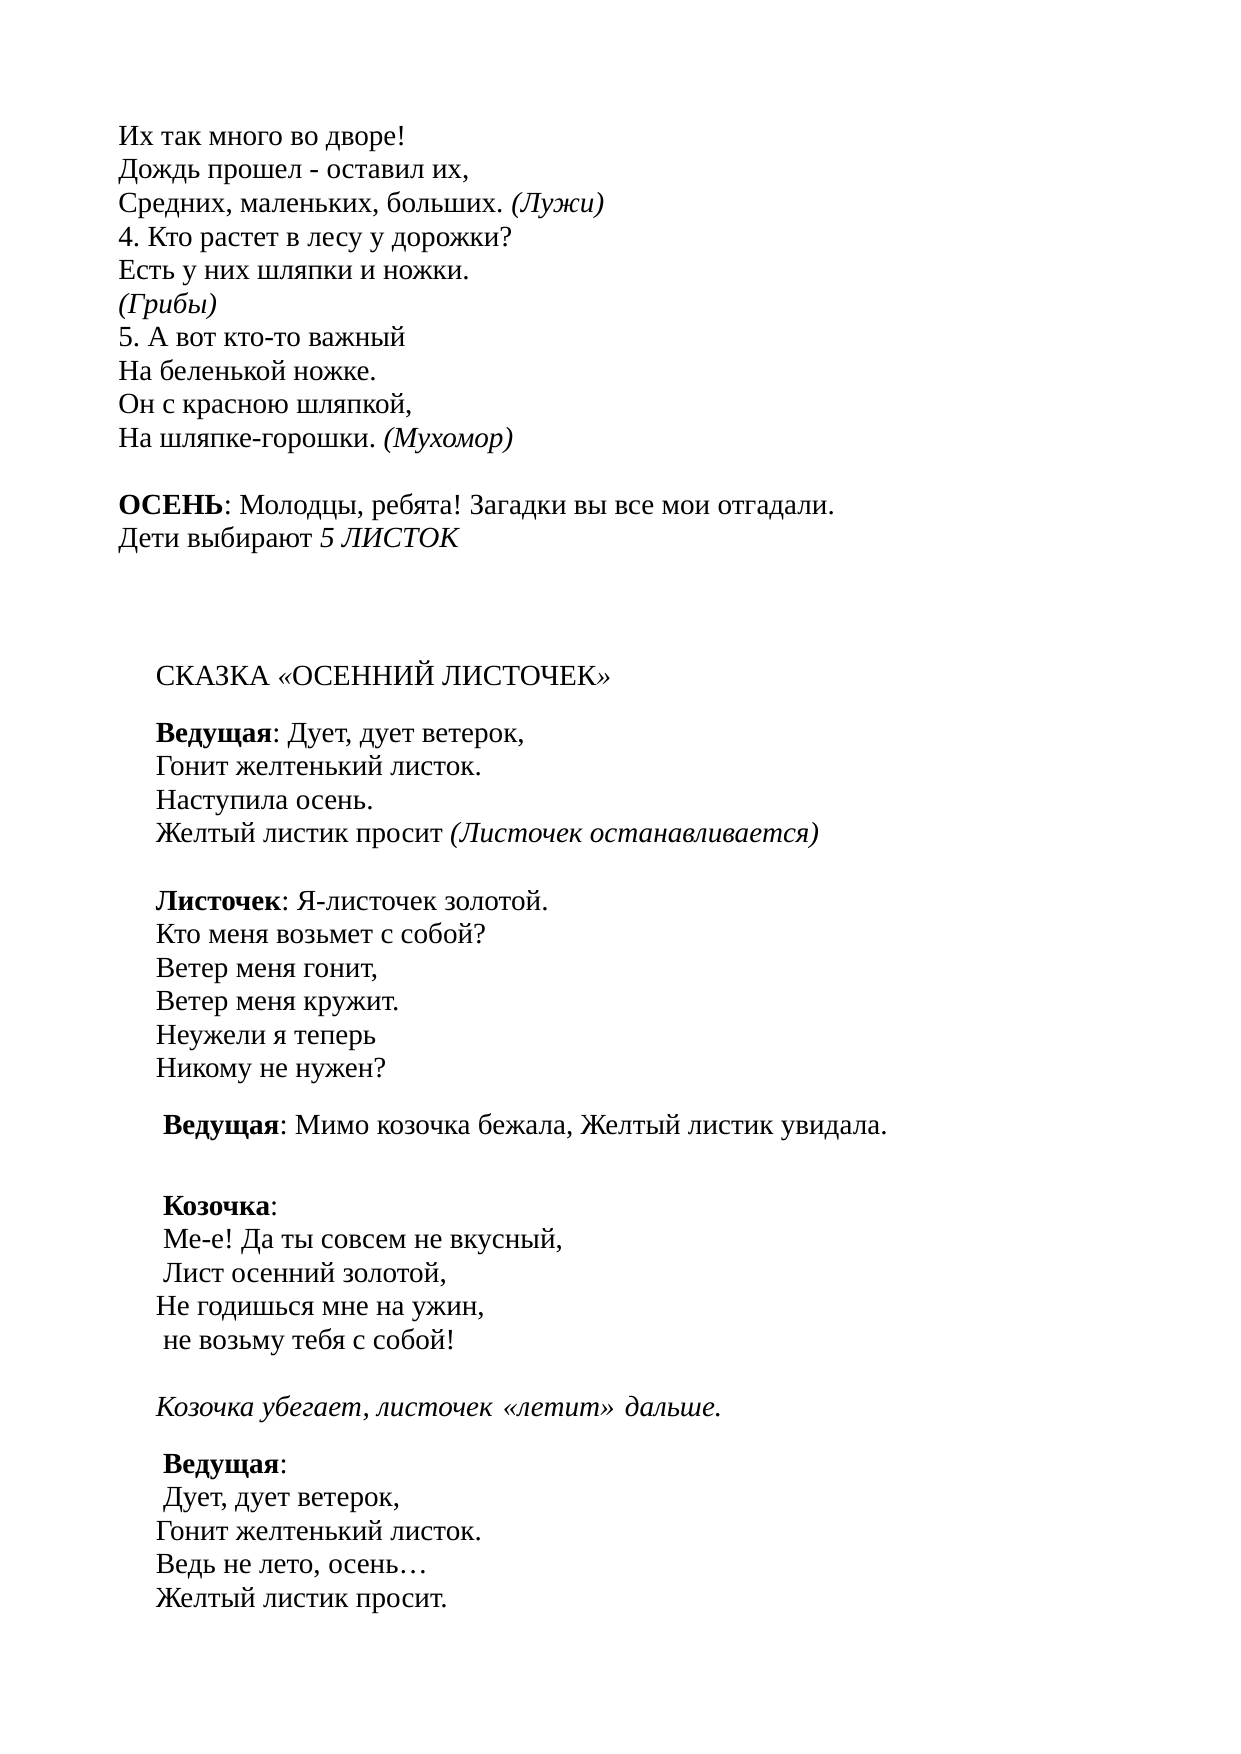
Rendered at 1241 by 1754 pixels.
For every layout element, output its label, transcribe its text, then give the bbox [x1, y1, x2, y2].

text Ме-е! Да ты совсем не вкусный, [118, 1221, 1122, 1255]
text Не годишься мне на ужин, [118, 1288, 1122, 1322]
text ОСЕНЬ: Молодцы, ребята! Загадки вы все мои отгадали. [118, 453, 1122, 521]
text Кто меня возьмет с собой? [118, 916, 1122, 950]
text 5. А вот кто-то важный [118, 319, 1122, 353]
text Ветер меня кружит. [118, 983, 1122, 1017]
text Лист осенний золотой, [118, 1255, 1122, 1288]
text Наступила осень. [118, 782, 1122, 816]
text Ведь не лето, осень… [118, 1547, 1122, 1580]
text Гонит желтенький листок. [118, 1513, 1122, 1547]
text СКАЗКА «ОСЕННИЙ ЛИСТОЧЕК» [118, 658, 1122, 692]
text На беленькой ножке. [118, 353, 1122, 386]
text Козочка убегает, листочек «летит» дальше. [118, 1389, 1122, 1423]
text Ведущая: Дует, дует ветерок, [118, 715, 1122, 748]
text Ветер меня гонит, [118, 950, 1122, 983]
text Средних, маленьких, больших. (Лужи) [118, 185, 1122, 219]
text Ведущая: [118, 1446, 1122, 1479]
text Он с красною шляпкой, [118, 386, 1122, 420]
text Дует, дует ветерок, [118, 1479, 1122, 1513]
text 4. Кто растет в лесу у дорожки? [118, 219, 1122, 252]
text Ведущая: Мимо козочка бежала, Желтый листик увидала. [118, 1107, 1122, 1141]
text не возьму тебя с собой! [118, 1322, 1122, 1356]
text Неужели я теперь [118, 1017, 1122, 1050]
text На шляпке-горошки. (Мухомор) [118, 420, 1122, 453]
text Желтый листик просит. [118, 1580, 1122, 1614]
text Никому не нужен? [118, 1050, 1122, 1084]
text Листочек: Я-листочек золотой. [118, 883, 1122, 916]
text Дети выбирают 5 ЛИСТОК [118, 521, 1122, 554]
text Дождь прошел - оставил их, [118, 152, 1122, 185]
text Желтый листик просит (Листочек останавливается) [118, 816, 1122, 849]
text Козочка: [118, 1188, 1122, 1221]
text Гонит желтенький листок. [118, 748, 1122, 782]
text Есть у них шляпки и ножки. [118, 252, 1122, 286]
text (Грибы) [118, 286, 1122, 319]
text Их так много во дворе! [118, 118, 1122, 152]
